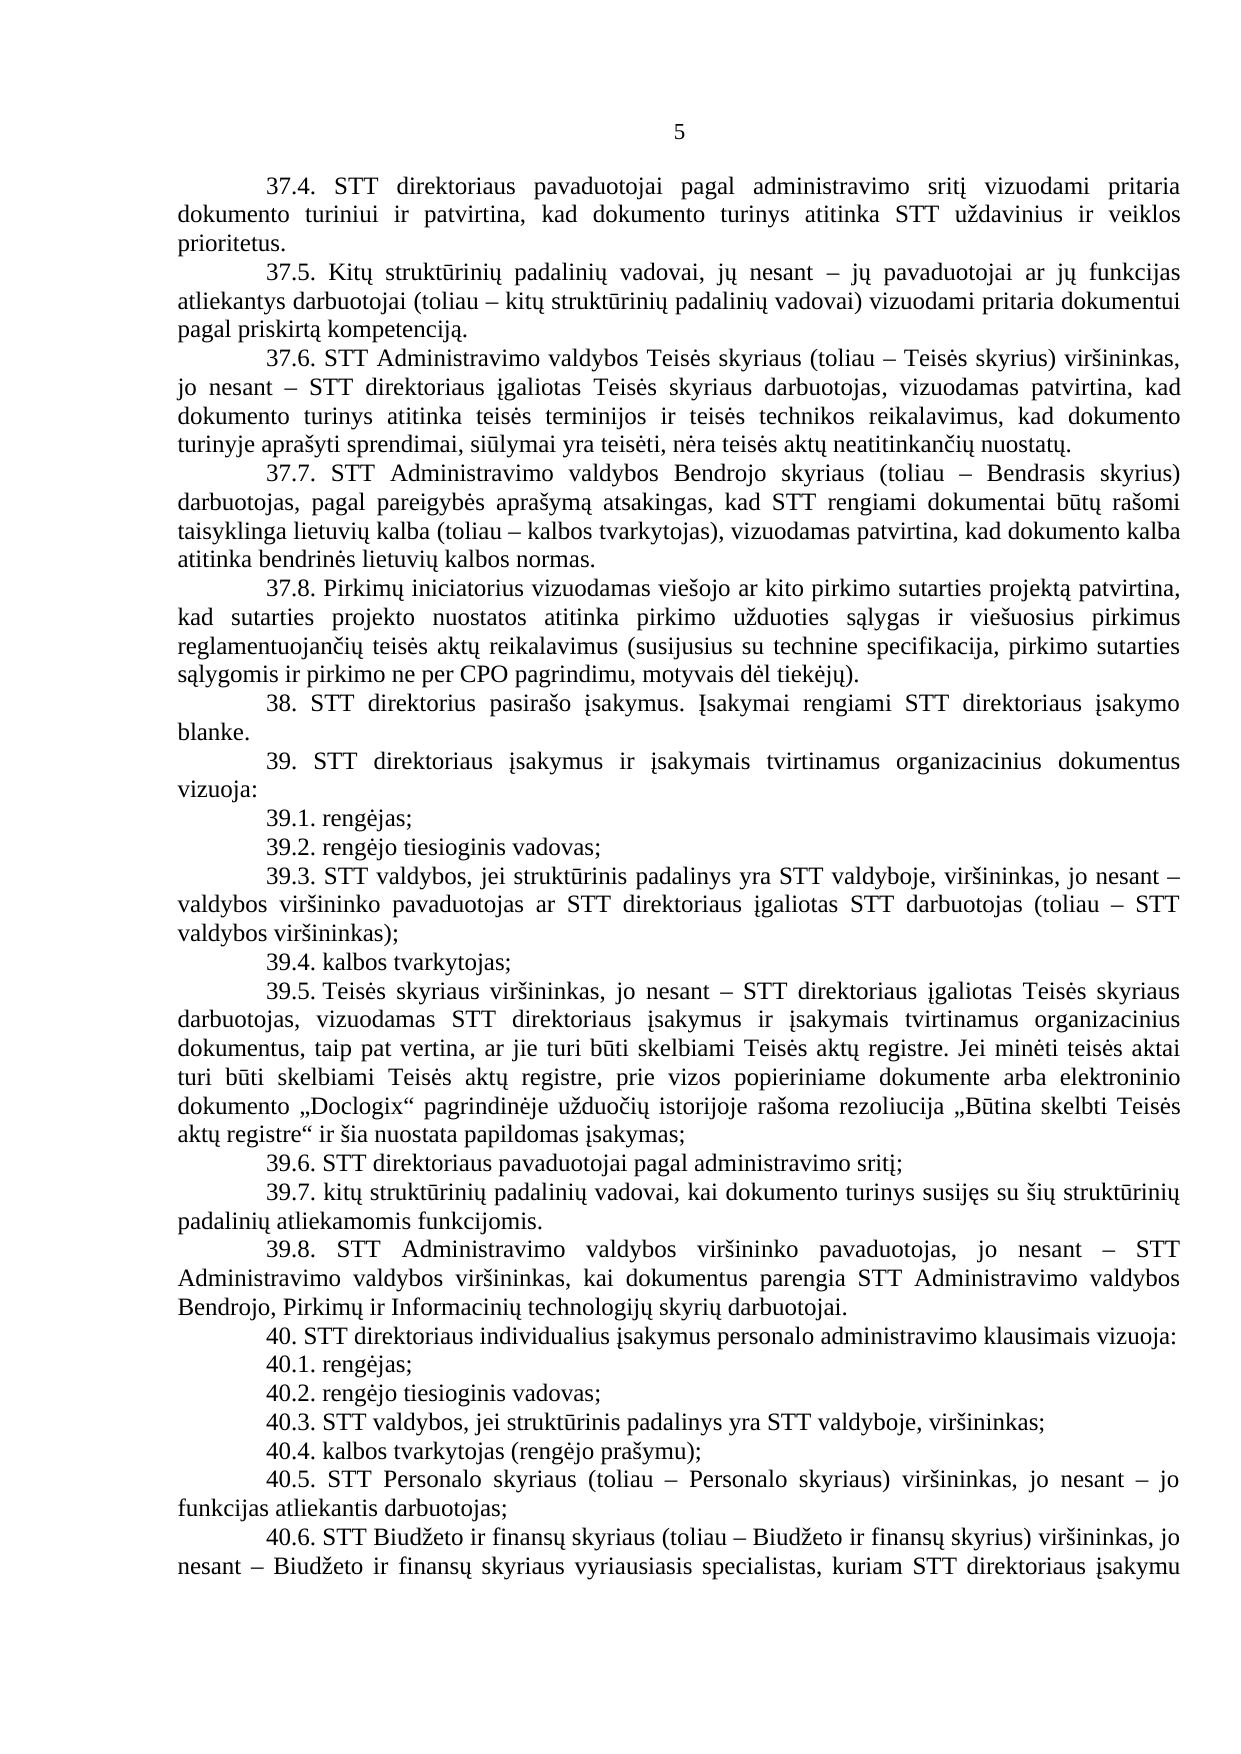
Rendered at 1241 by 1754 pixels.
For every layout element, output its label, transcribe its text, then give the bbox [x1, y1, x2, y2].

text 40.2. rengėjo tiesioginis vadovas; [177, 1378, 1181, 1407]
text 40.1. rengėjas; [177, 1349, 1181, 1378]
text 40.3. STT valdybos, jei struktūrinis padalinys yra STT valdyboje, viršininkas; [177, 1407, 1181, 1436]
text 39. STT direktoriaus įsakymus ir įsakymais tvirtinamus organizacinius dokumentus vizuoja: [177, 746, 1181, 803]
text 39.7. kitų struktūrinių padalinių vadovai, kai dokumento turinys susijęs su šių struktūrinių padalinių atliekamomis funkcijomis. [177, 1177, 1181, 1234]
text 39.3. STT valdybos, jei struktūrinis padalinys yra STT valdyboje, viršininkas, jo nesant – valdybos viršininko pavaduotojas ar STT direktoriaus įgaliotas STT darbuotojas (toliau – STT valdybos viršininkas); [177, 861, 1181, 947]
text 40. STT direktoriaus individualius įsakymus personalo administravimo klausimais vizuoja: [177, 1321, 1181, 1349]
text 37.6. STT Administravimo valdybos Teisės skyriaus (toliau – Teisės skyrius) viršininkas, jo nesant – STT direktoriaus įgaliotas Teisės skyriaus darbuotojas, vizuodamas patvirtina, kad dokumento turinys atitinka teisės terminijos ir teisės technikos reikalavimus, kad dokumento turinyje aprašyti sprendimai, siūlymai yra teisėti, nėra teisės aktų neatitinkančių nuostatų. [177, 343, 1181, 458]
text 40.6. STT Biudžeto ir finansų skyriaus (toliau – Biudžeto ir finansų skyrius) viršininkas, jo nesant – Biudžeto ir finansų skyriaus vyriausiasis specialistas, kuriam STT direktoriaus įsakymu [177, 1522, 1181, 1579]
text 37.7. STT Administravimo valdybos Bendrojo skyriaus (toliau – Bendrasis skyrius) darbuotojas, pagal pareigybės aprašymą atsakingas, kad STT rengiami dokumentai būtų rašomi taisyklinga lietuvių kalba (toliau – kalbos tvarkytojas), vizuodamas patvirtina, kad dokumento kalba atitinka bendrinės lietuvių kalbos normas. [177, 458, 1181, 573]
text 38. STT direktorius pasirašo įsakymus. Įsakymai rengiami STT direktoriaus įsakymo blanke. [177, 688, 1181, 746]
text 39.8. STT Administravimo valdybos viršininko pavaduotojas, jo nesant – STT Administravimo valdybos viršininkas, kai dokumentus parengia STT Administravimo valdybos Bendrojo, Pirkimų ir Informacinių technologijų skyrių darbuotojai. [177, 1234, 1181, 1321]
text 39.2. rengėjo tiesioginis vadovas; [177, 832, 1181, 861]
text 37.4. STT direktoriaus pavaduotojai pagal administravimo sritį vizuodami pritaria dokumento turiniui ir patvirtina, kad dokumento turinys atitinka STT uždavinius ir veiklos prioritetus. [177, 171, 1181, 257]
text 40.5. STT Personalo skyriaus (toliau – Personalo skyriaus) viršininkas, jo nesant – jo funkcijas atliekantis darbuotojas; [177, 1464, 1181, 1522]
text 39.6. STT direktoriaus pavaduotojai pagal administravimo sritį; [177, 1148, 1181, 1177]
text 39.5. Teisės skyriaus viršininkas, jo nesant – STT direktoriaus įgaliotas Teisės skyriaus darbuotojas, vizuodamas STT direktoriaus įsakymus ir įsakymais tvirtinamus organizacinius dokumentus, taip pat vertina, ar jie turi būti skelbiami Teisės aktų registre. Jei minėti teisės aktai turi būti skelbiami Teisės aktų registre, prie vizos popieriniame dokumente arba elektroninio dokumento „Doclogix“ pagrindinėje užduočių istorijoje rašoma rezoliucija „Būtina skelbti Teisės aktų registre“ ir šia nuostata papildomas įsakymas; [177, 976, 1181, 1148]
text 37.5. Kitų struktūrinių padalinių vadovai, jų nesant – jų pavaduotojai ar jų funkcijas atliekantys darbuotojai (toliau – kitų struktūrinių padalinių vadovai) vizuodami pritaria dokumentui pagal priskirtą kompetenciją. [177, 257, 1181, 343]
text 39.1. rengėjas; [177, 803, 1181, 832]
text 40.4. kalbos tvarkytojas (rengėjo prašymu); [177, 1436, 1181, 1464]
text 39.4. kalbos tvarkytojas; [177, 947, 1181, 976]
text 37.8. Pirkimų iniciatorius vizuodamas viešojo ar kito pirkimo sutarties projektą patvirtina, kad sutarties projekto nuostatos atitinka pirkimo užduoties sąlygas ir viešuosius pirkimus reglamentuojančių teisės aktų reikalavimus (susijusius su technine specifikacija, pirkimo sutarties sąlygomis ir pirkimo ne per CPO pagrindimu, motyvais dėl tiekėjų). [177, 573, 1181, 688]
